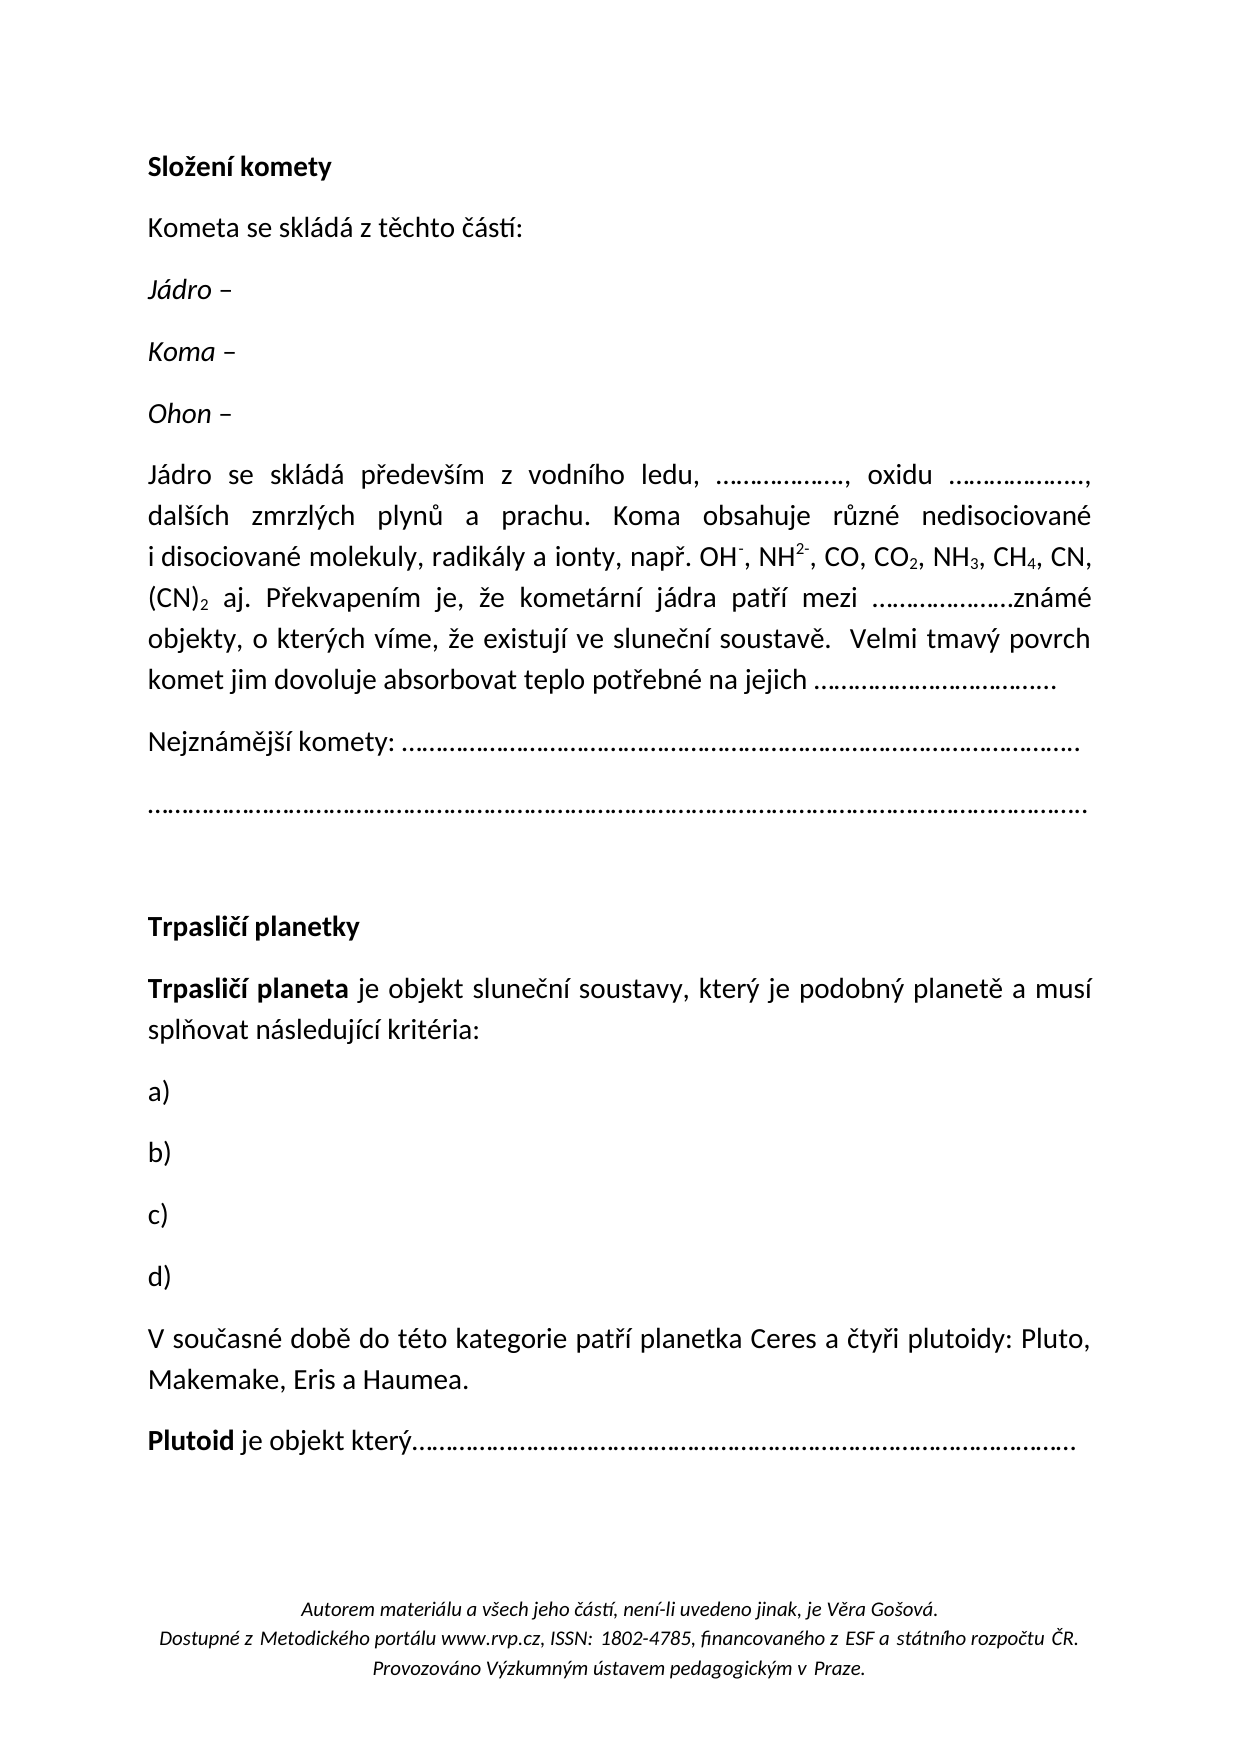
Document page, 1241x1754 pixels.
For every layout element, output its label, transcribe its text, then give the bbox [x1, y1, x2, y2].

text a) [148, 1073, 1093, 1108]
text Trpasličí planetky [148, 908, 1093, 944]
text Kometa se skládá z těchto částí: [148, 209, 1093, 245]
text Nejznámější komety: ……………………………………………………………………………………….. [148, 723, 1093, 758]
text V současné době do této kategorie patří planetka Ceres a čtyři plutoidy: Pluto, Makemake, Eris a Haumea. [148, 1320, 1093, 1396]
text Ohon – [148, 395, 1093, 430]
text c) [148, 1196, 1093, 1232]
text Jádro se skládá především z vodního ledu, ………………., oxidu ……………….., dalších zmrzlých plynů a prachu. Koma obsahuje různé nedisociované i disociované molekuly, radikály a ionty, např. OH-, NH2-, CO, CO2, NH3, CH4, CN, (CN)2 aj. Překvapením je, že kometární jádra patří mezi …………………známé objekty, o kterých víme, že existují ve sluneční soustavě. Velmi tmavý povrch komet jim dovoluje absorbovat teplo potřebné na jejich ……………………………... [148, 456, 1093, 697]
text ………………………………………………………………………………………………………………………….. [148, 785, 1093, 820]
text Trpasličí planeta je objekt sluneční soustavy, který je podobný planetě a musí splňovat následující kritéria: [148, 970, 1093, 1047]
text Jádro – [148, 271, 1093, 307]
text d) [148, 1258, 1093, 1294]
text Plutoid je objekt který……………………………………………………………………………………… [148, 1422, 1093, 1458]
text Složení komety [148, 148, 1093, 183]
text b) [148, 1134, 1093, 1170]
text Koma – [148, 333, 1093, 368]
